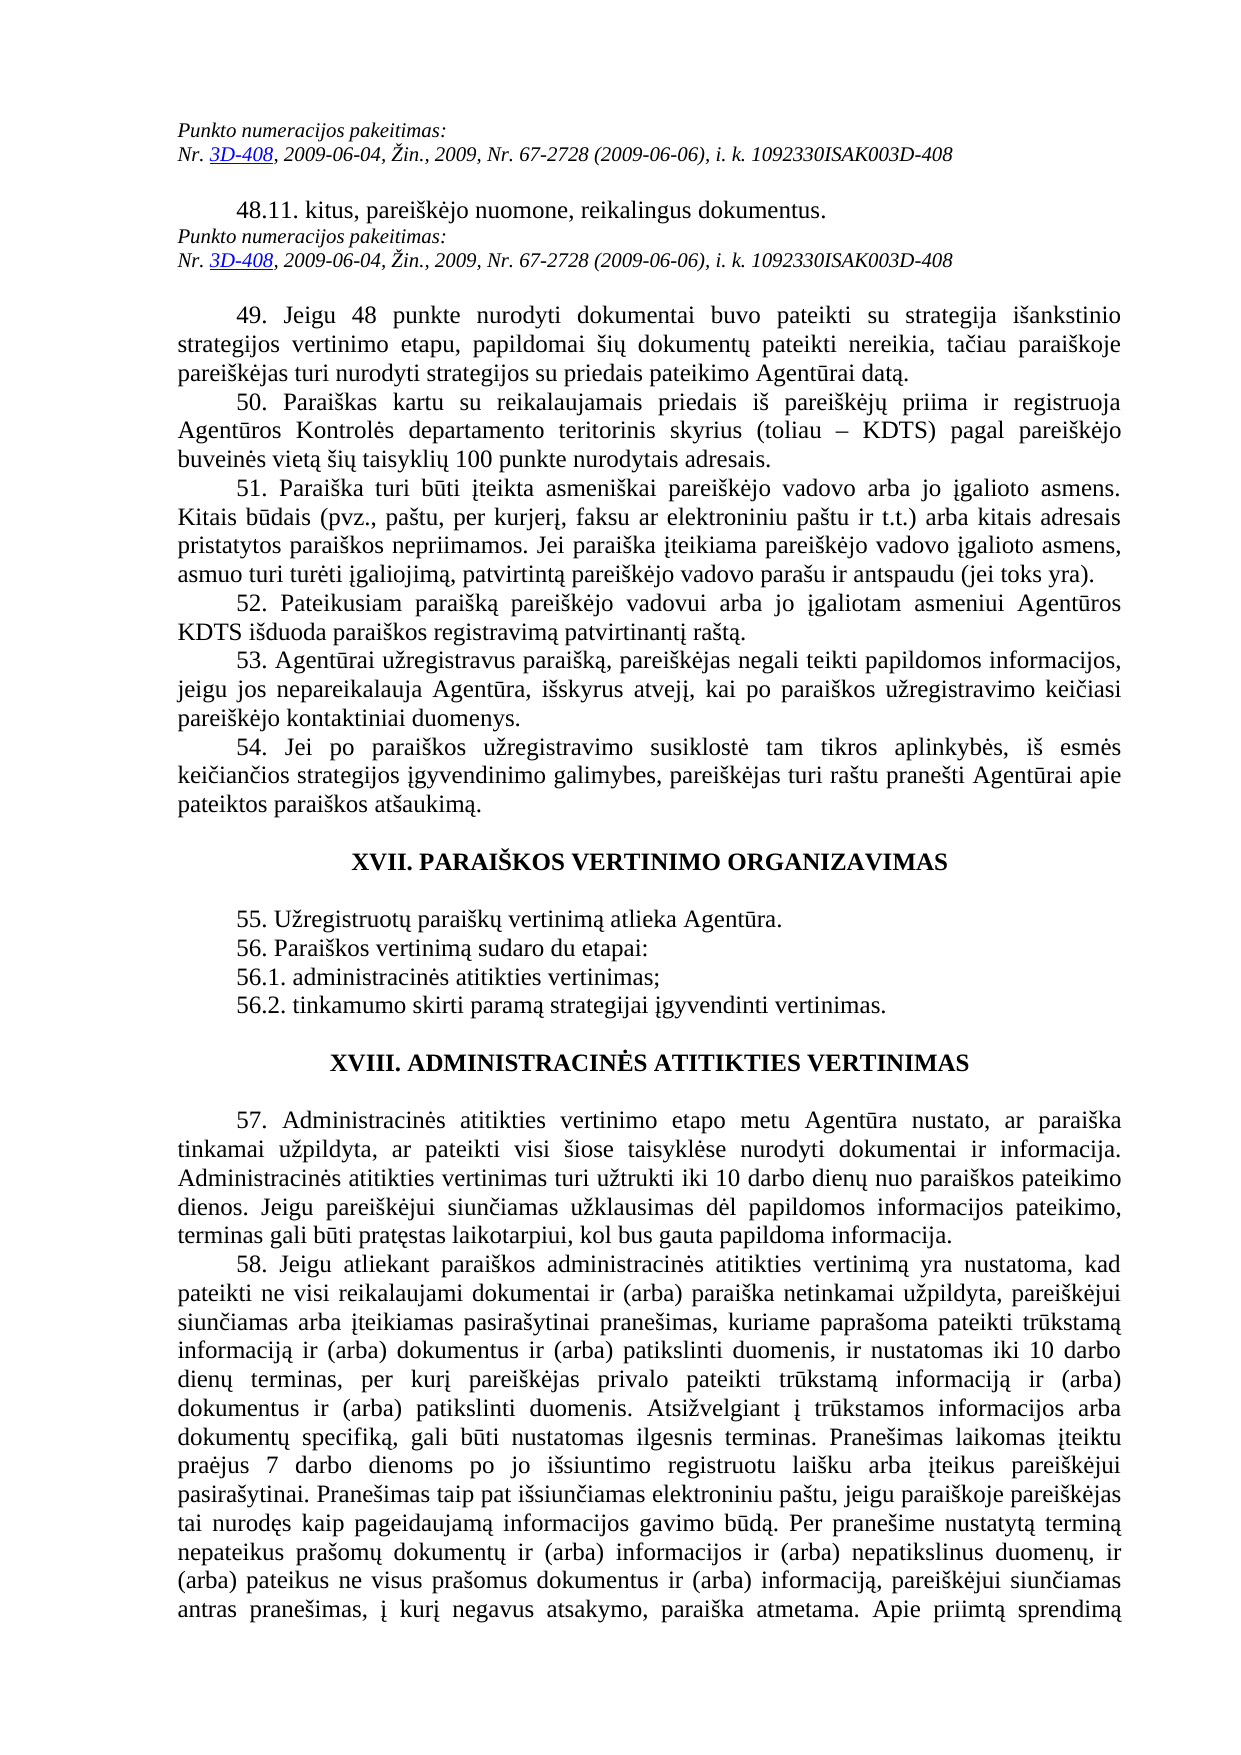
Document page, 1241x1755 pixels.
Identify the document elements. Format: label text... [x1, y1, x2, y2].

text 56.2. tinkamumo skirti paramą strategijai įgyvendinti vertinimas. [177, 991, 1122, 1019]
text 56.1. administracinės atitikties vertinimas; [177, 962, 1122, 991]
text 50. Paraiškas kartu su reikalaujamais priedais iš pareiškėjų priima ir registruoja Agentūros Kontrolės departamento teritorinis skyrius (toliau – KDTS) pagal pareiškėjo buveinės vietą šių taisyklių 100 punkte nurodytais adresais. [177, 387, 1122, 473]
text 49. Jeigu 48 punkte nurodyti dokumentai buvo pateikti su strategija išankstinio strategijos vertinimo etapu, papildomai šių dokumentų pateikti nereikia, tačiau paraiškoje pareiškėjas turi nurodyti strategijos su priedais pateikimo Agentūrai datą. [177, 301, 1122, 387]
text Punkto numeracijos pakeitimas: [177, 118, 1122, 142]
text Nr. 3D-408, 2009-06-04, Žin., 2009, Nr. 67-2728 (2009-06-06), i. k. 1092330ISAK003D-408 [177, 248, 1122, 272]
text 53. Agentūrai užregistravus paraišką, pareiškėjas negali teikti papildomos informacijos, jeigu jos nepareikalauja Agentūra, išskyrus atvejį, kai po paraiškos užregistravimo keičiasi pareiškėjo kontaktiniai duomenys. [177, 646, 1122, 732]
text 48.11. kitus, pareiškėjo nuomone, reikalingus dokumentus. [177, 195, 1122, 224]
text 51. Paraiška turi būti įteikta asmeniškai pareiškėjo vadovo arba jo įgalioto asmens. Kitais būdais (pvz., paštu, per kurjerį, faksu ar elektroniniu paštu ir t.t.) arba kitais adresais pristatytos paraiškos nepriimamos. Jei paraiška įteikiama pareiškėjo vadovo įgalioto asmens, asmuo turi turėti įgaliojimą, patvirtintą pareiškėjo vadovo parašu ir antspaudu (jei toks yra). [177, 473, 1122, 588]
text 52. Pateikusiam paraišką pareiškėjo vadovui arba jo įgaliotam asmeniui Agentūros KDTS išduoda paraiškos registravimą patvirtinantį raštą. [177, 588, 1122, 646]
text 54. Jei po paraiškos užregistravimo susiklostė tam tikros aplinkybės, iš esmės keičiančios strategijos įgyvendinimo galimybes, pareiškėjas turi raštu pranešti Agentūrai apie pateiktos paraiškos atšaukimą. [177, 732, 1122, 818]
text XVIII. ADMINISTRACINĖS ATITIKTIES VERTINIMAS [177, 1048, 1122, 1077]
text 56. Paraiškos vertinimą sudaro du etapai: [177, 933, 1122, 962]
text Nr. 3D-408, 2009-06-04, Žin., 2009, Nr. 67-2728 (2009-06-06), i. k. 1092330ISAK003D-408 [177, 142, 1122, 166]
text 57. Administracinės atitikties vertinimo etapo metu Agentūra nustato, ar paraiška tinkamai užpildyta, ar pateikti visi šiose taisyklėse nurodyti dokumentai ir informacija. Administracinės atitikties vertinimas turi užtrukti iki 10 darbo dienų nuo paraiškos pateikimo dienos. Jeigu pareiškėjui siunčiamas užklausimas dėl papildomos informacijos pateikimo, terminas gali būti pratęstas laikotarpiui, kol bus gauta papildoma informacija. [177, 1106, 1122, 1249]
text 55. Užregistruotų paraiškų vertinimą atlieka Agentūra. [177, 904, 1122, 933]
text Punkto numeracijos pakeitimas: [177, 224, 1122, 248]
text XVII. PARAIŠKOS VERTINIMO ORGANIZAVIMAS [177, 847, 1122, 876]
text 58. Jeigu atliekant paraiškos administracinės atitikties vertinimą yra nustatoma, kad pateikti ne visi reikalaujami dokumentai ir (arba) paraiška netinkamai užpildyta, pareiškėjui siunčiamas arba įteikiamas pasirašytinai pranešimas, kuriame paprašoma pateikti trūkstamą informaciją ir (arba) dokumentus ir (arba) patikslinti duomenis, ir nustatomas iki 10 darbo dienų terminas, per kurį pareiškėjas privalo pateikti trūkstamą informaciją ir (arba) dokumentus ir (arba) patikslinti duomenis. Atsižvelgiant į trūkstamos informacijos arba dokumentų specifiką, gali būti nustatomas ilgesnis terminas. Pranešimas laikomas įteiktu praėjus 7 darbo dienoms po jo išsiuntimo registruotu laišku arba įteikus pareiškėjui pasirašytinai. Pranešimas taip pat išsiunčiamas elektroniniu paštu, jeigu paraiškoje pareiškėjas tai nurodęs kaip pageidaujamą informacijos gavimo būdą. Per pranešime nustatytą terminą nepateikus prašomų dokumentų ir (arba) informacijos ir (arba) nepatikslinus duomenų, ir (arba) pateikus ne visus prašomus dokumentus ir (arba) informaciją, pareiškėjui siunčiamas antras pranešimas, į kurį negavus atsakymo, paraiška atmetama. Apie priimtą sprendimą [177, 1249, 1122, 1623]
